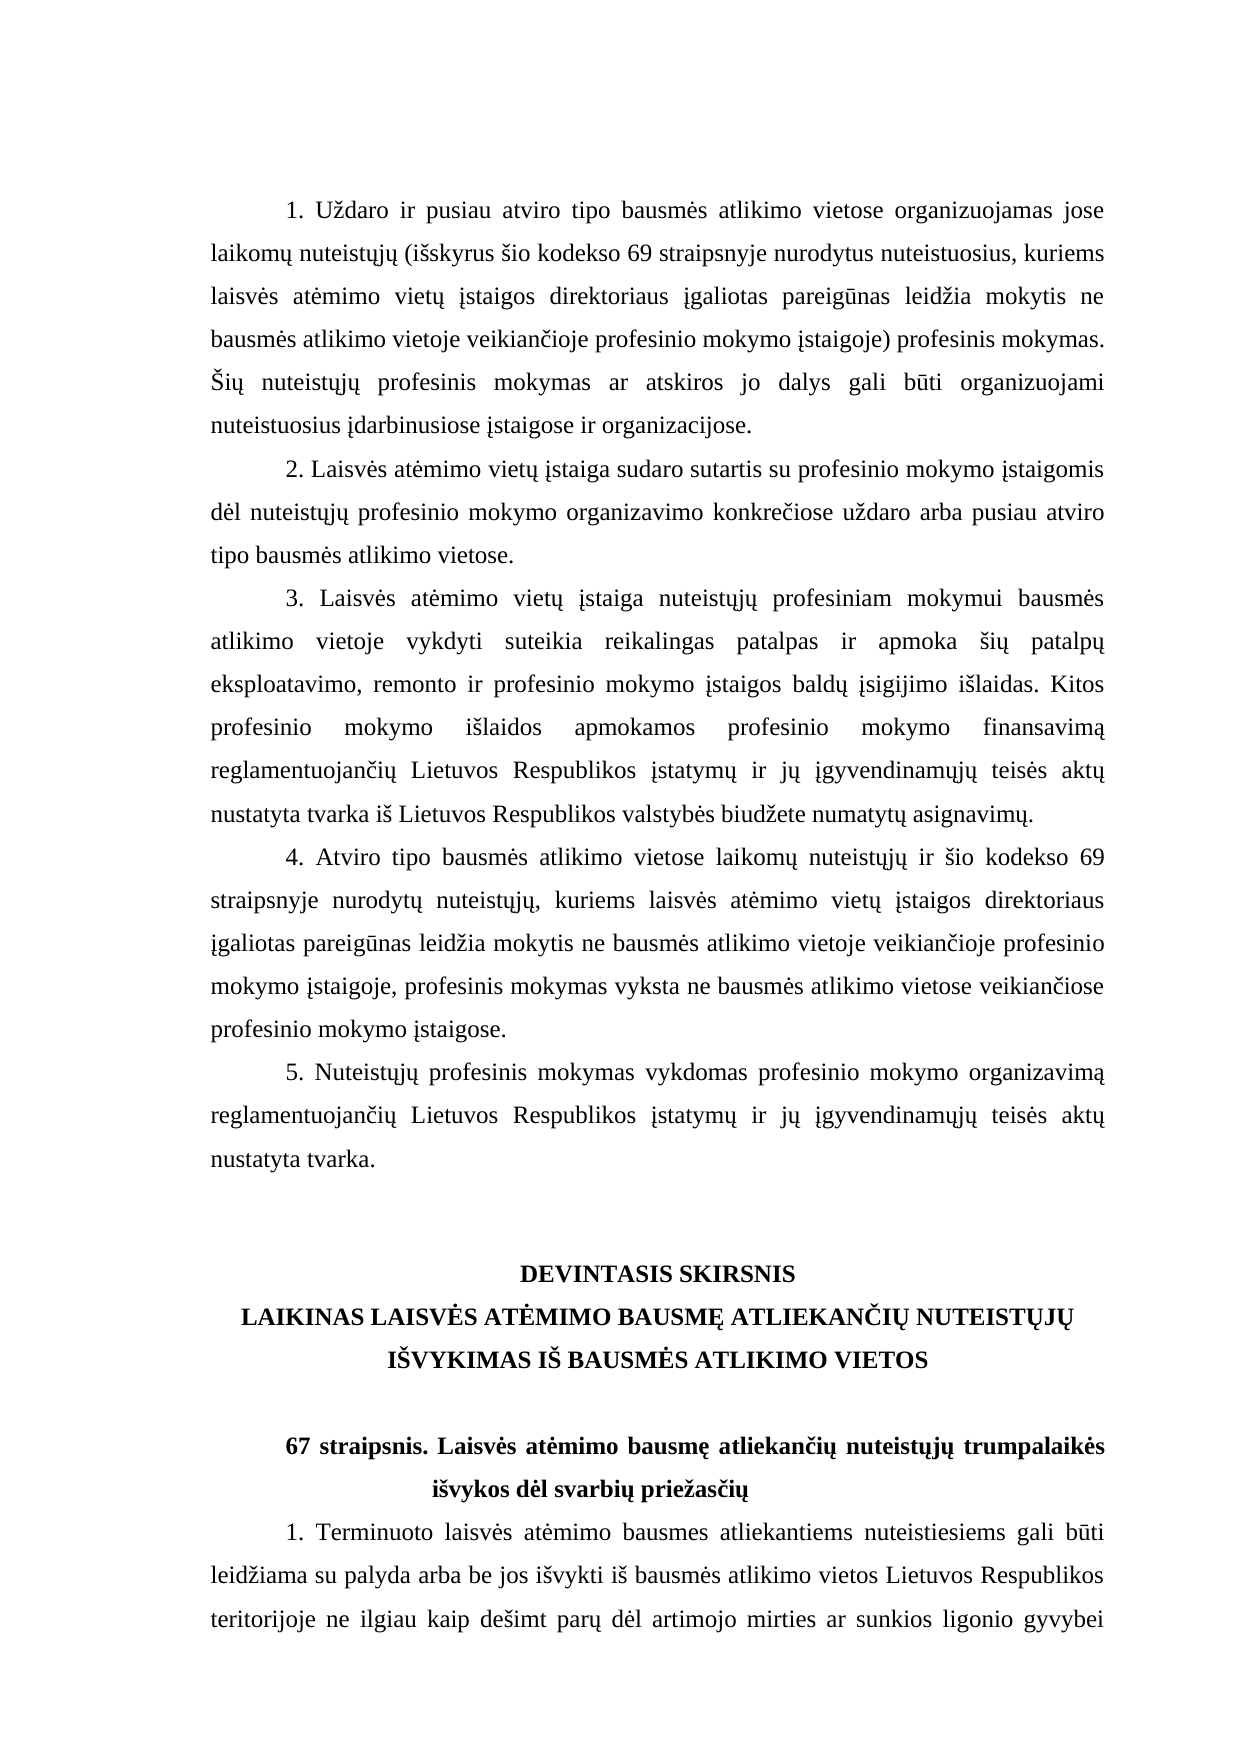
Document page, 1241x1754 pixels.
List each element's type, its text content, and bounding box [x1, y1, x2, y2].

text DEVINTASIS SKIRSNIS [210, 1259, 1105, 1287]
text 2. Laisvės atėmimo vietų įstaiga sudaro sutartis su profesinio mokymo įstaigomis dėl nuteistųjų profesinio mokymo organizavimo konkrečiose uždaro arba pusiau atviro tipo bausmės atlikimo vietose. [210, 454, 1105, 569]
text 1. Terminuoto laisvės atėmimo bausmes atliekantiems nuteistiesiems gali būti leidžiama su palyda arba be jos išvykti iš bausmės atlikimo vietos Lietuvos Respublikos teritorijoje ne ilgiau kaip dešimt parų dėl artimojo mirties ar sunkios ligonio gyvybei [210, 1517, 1105, 1632]
text 5. Nuteistųjų profesinis mokymas vykdomas profesinio mokymo organizavimą reglamentuojančių Lietuvos Respublikos įstatymų ir jų įgyvendinamųjų teisės aktų nustatyta tvarka. [210, 1057, 1105, 1172]
text 1. Uždaro ir pusiau atviro tipo bausmės atlikimo vietose organizuojamas jose laikomų nuteistųjų (išskyrus šio kodekso 69 straipsnyje nurodytus nuteistuosius, kuriems laisvės atėmimo vietų įstaigos direktoriaus įgaliotas pareigūnas leidžia mokytis ne bausmės atlikimo vietoje veikiančioje profesinio mokymo įstaigoje) profesinis mokymas. Šių nuteistųjų profesinis mokymas ar atskiros jo dalys gali būti organizuojami nuteistuosius įdarbinusiose įstaigose ir organizacijose. [210, 195, 1105, 439]
text LAIKINAS LAISVĖS ATĖMIMO BAUSMĘ ATLIEKANČIŲ NUTEISTŲJŲ IŠVYKIMAS IŠ BAUSMĖS ATLIKIMO VIETOS [210, 1302, 1105, 1374]
text 67 straipsnis. Laisvės atėmimo bausmę atliekančių nuteistųjų trumpalaikės išvykos dėl svarbių priežasčių [285, 1431, 1105, 1503]
text 4. Atviro tipo bausmės atlikimo vietose laikomų nuteistųjų ir šio kodekso 69 straipsnyje nurodytų nuteistųjų, kuriems laisvės atėmimo vietų įstaigos direktoriaus įgaliotas pareigūnas leidžia mokytis ne bausmės atlikimo vietoje veikiančioje profesinio mokymo įstaigoje, profesinis mokymas vyksta ne bausmės atlikimo vietose veikiančiose profesinio mokymo įstaigose. [210, 842, 1105, 1043]
text 3. Laisvės atėmimo vietų įstaiga nuteistųjų profesiniam mokymui bausmės atlikimo vietoje vykdyti suteikia reikalingas patalpas ir apmoka šių patalpų eksploatavimo, remonto ir profesinio mokymo įstaigos baldų įsigijimo išlaidas. Kitos profesinio mokymo išlaidos apmokamos profesinio mokymo finansavimą reglamentuojančių Lietuvos Respublikos įstatymų ir jų įgyvendinamųjų teisės aktų nustatyta tvarka iš Lietuvos Respublikos valstybės biudžete numatytų asignavimų. [210, 583, 1105, 827]
